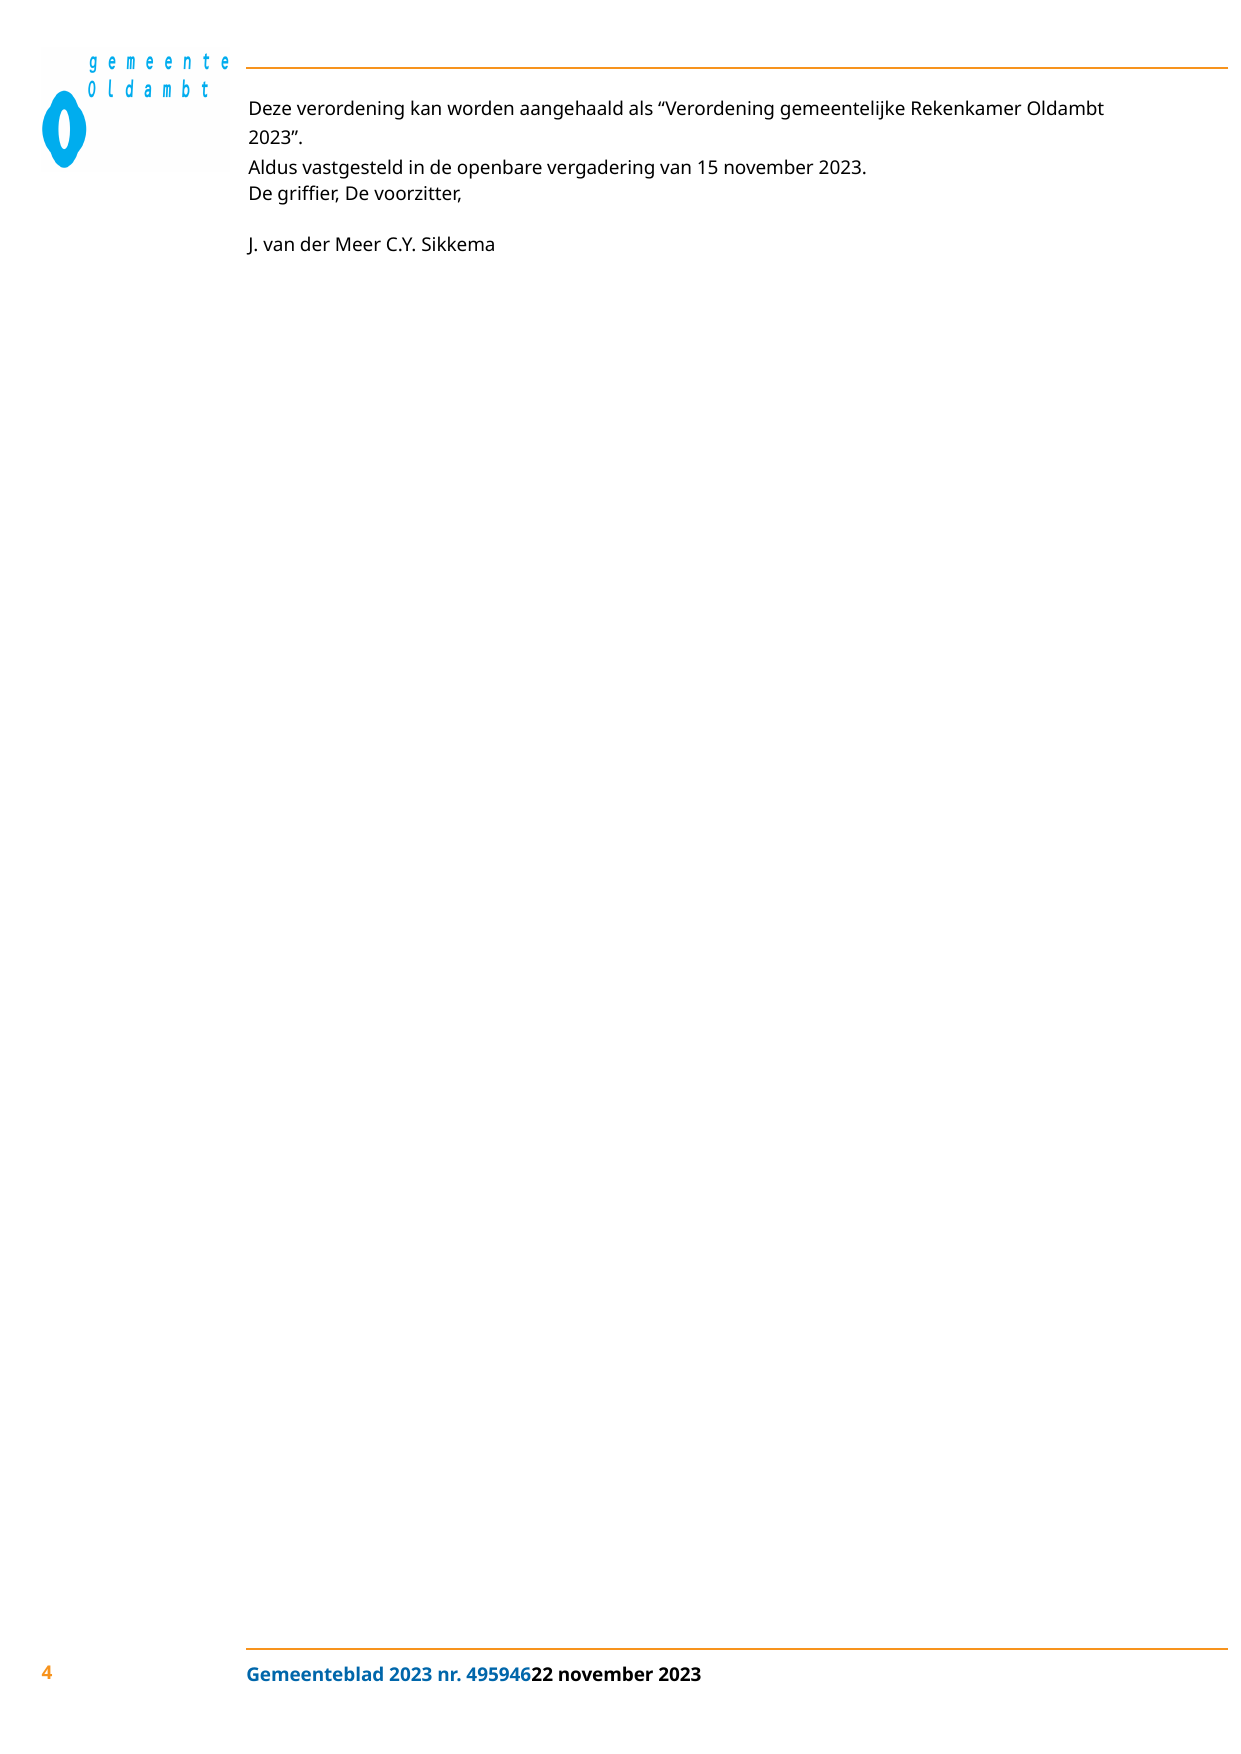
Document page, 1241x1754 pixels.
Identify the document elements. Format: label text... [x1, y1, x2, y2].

picture [41, 47, 231, 172]
text Deze verordening kan worden aangehaald als “Verordening gemeentelijke Rekenkamer Oldambt 2023”. [248, 95, 1152, 150]
text De griffier, De voorzitter, [248, 180, 1152, 205]
text J. van der Meer C.Y. Sikkema [248, 231, 1152, 257]
text Aldus vastgesteld in de openbare vergadering van 15 november 2023. [248, 154, 1152, 180]
